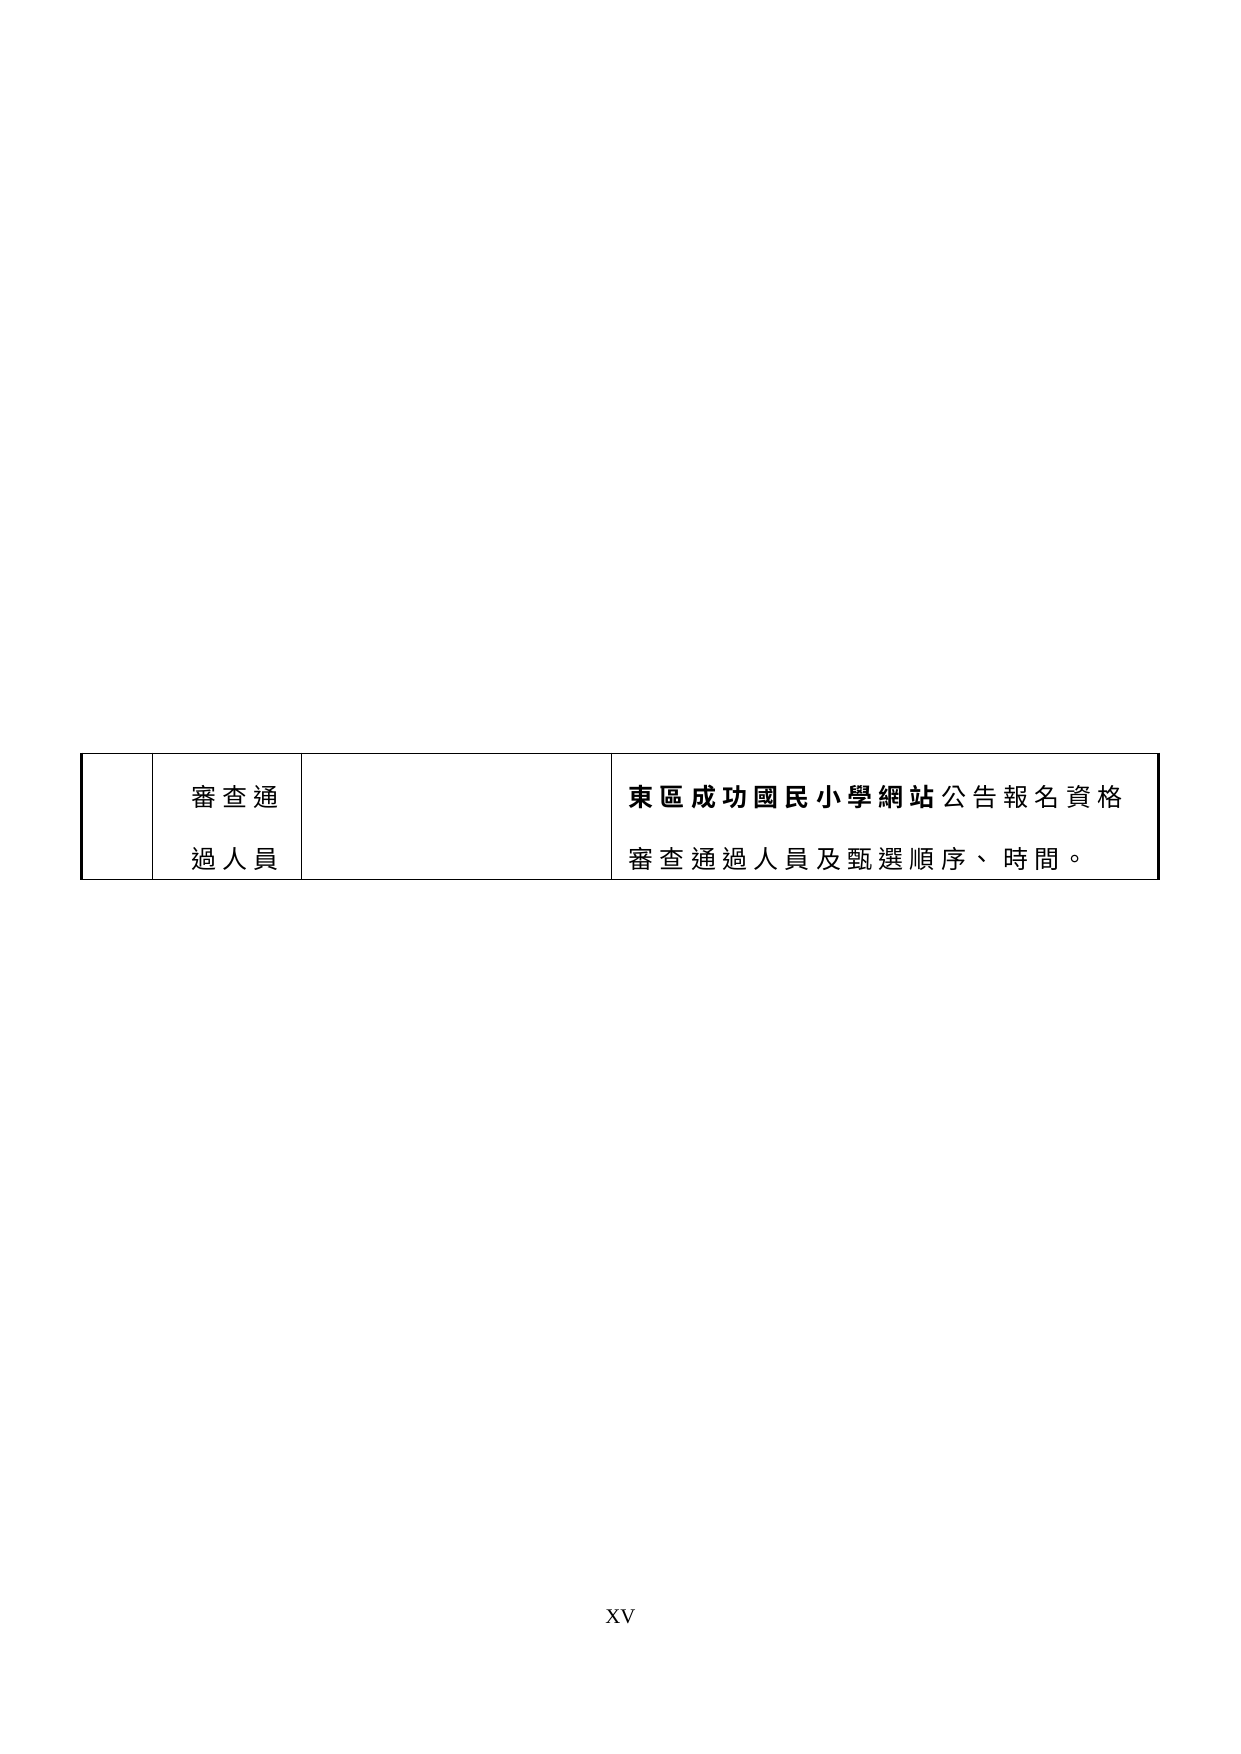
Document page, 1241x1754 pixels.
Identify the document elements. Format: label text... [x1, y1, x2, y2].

table_cell 東區成功國民小學網站公告報名資格審查通過人員及甄選順序、時間。 [612, 754, 1157, 878]
table_cell [302, 754, 611, 878]
table_cell [83, 754, 152, 878]
table_cell 審查通過人員 [153, 754, 301, 878]
